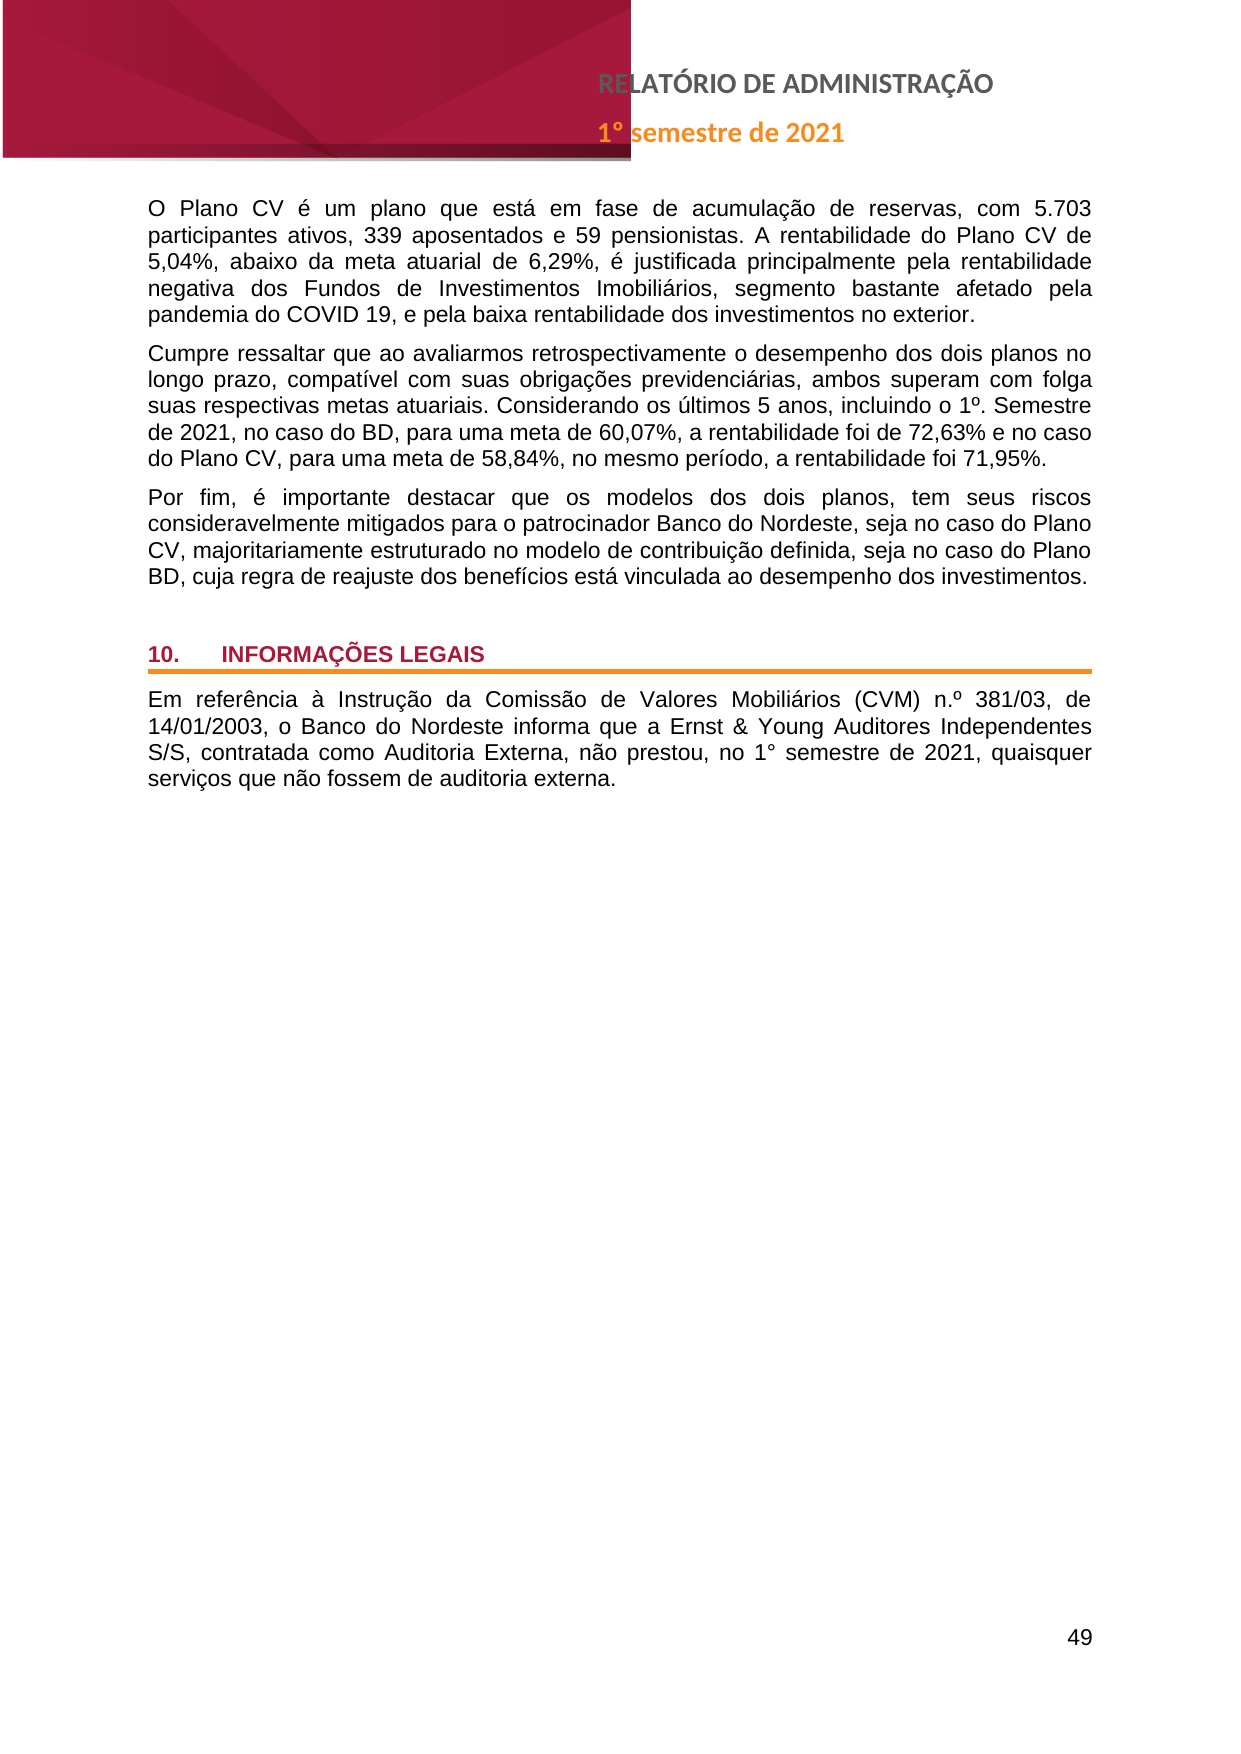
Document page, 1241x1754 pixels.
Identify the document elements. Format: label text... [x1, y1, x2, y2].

text Por fim, é importante destacar que os modelos dos dois planos, tem seus riscos consideravelmente mitigados para o patrocinador Banco do Nordeste, seja no caso do Plano CV, majoritariamente estruturado no modelo de contribuição definida, seja no caso do Plano BD, cuja regra de reajuste dos benefícios está vinculada ao desempenho dos investimentos. [148, 484, 1092, 589]
text Em referência à Instrução da Comissão de Valores Mobiliários (CVM) n.º 381/03, de 14/01/2003, o Banco do Nordeste informa que a Ernst & Young Auditores Independentes S/S, contratada como Auditoria Externa, não prestou, no 1° semestre de 2021, quaisquer serviços que não fossem de auditoria externa. [148, 686, 1092, 792]
text O Plano CV é um plano que está em fase de acumulação de reservas, com 5.703 participantes ativos, 339 aposentados e 59 pensionistas. A rentabilidade do Plano CV de 5,04%, abaixo da meta atuarial de 6,29%, é justificada principalmente pela rentabilidade negativa dos Fundos de Investimentos Imobiliários, segmento bastante afetado pela pandemia do COVID 19, e pela baixa rentabilidade dos investimentos no exterior. [148, 195, 1092, 327]
subtitle 10. INFORMAÇÕES LEGAIS [148, 641, 1092, 669]
text Cumpre ressaltar que ao avaliarmos retrospectivamente o desempenho dos dois planos no longo prazo, compatível com suas obrigações previdenciárias, ambos superam com folga suas respectivas metas atuariais. Considerando os últimos 5 anos, incluindo o 1º. Semestre de 2021, no caso do BD, para uma meta de 60,07%, a rentabilidade foi de 72,63% e no caso do Plano CV, para uma meta de 58,84%, no mesmo período, a rentabilidade foi 71,95%. [148, 340, 1092, 471]
picture [0, 0, 631, 162]
